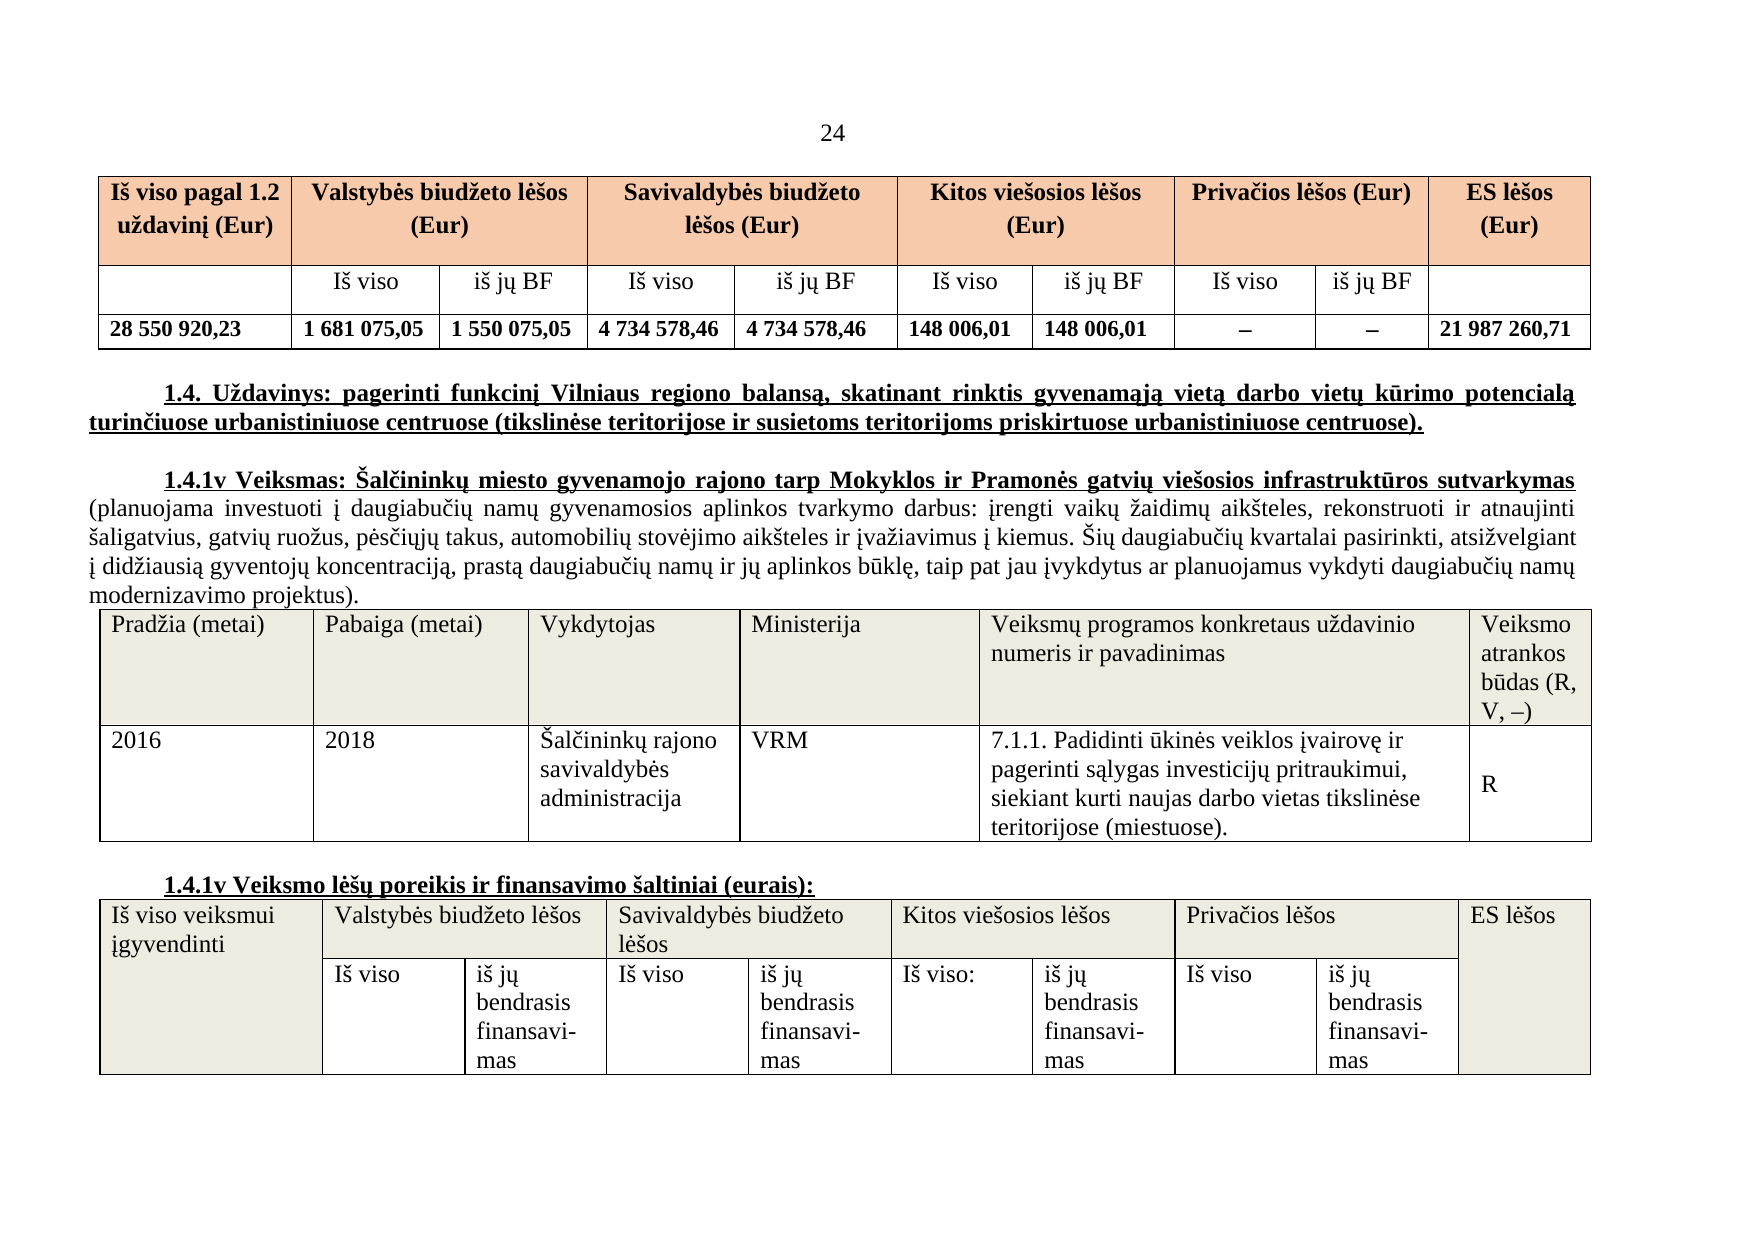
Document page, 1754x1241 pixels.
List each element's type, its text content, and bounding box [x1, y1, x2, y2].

table_cell iš jų bendrasis finansavi- mas [749, 959, 891, 1074]
table_cell [99, 266, 291, 313]
table_header Privačios lėšos (Eur) [1175, 177, 1428, 265]
table_header ES lėšos (Eur) [1429, 177, 1590, 265]
table_cell Iš viso [588, 266, 734, 313]
text 1.4. Uždavinys: pagerinti funkcinį Vilniaus regiono balansą, skatinant rinktis gyvenamąją vietą darbo vietų kūrimo potencialą turinčiuose urbanistiniuose centruose (tikslinėse teritorijose ir susietoms teritorijoms priskirtuose urbanistiniuose centruose). [89, 378, 1577, 436]
table_header Ministerija [741, 610, 979, 724]
table_cell Iš viso [292, 266, 439, 313]
table_cell – [1175, 315, 1315, 348]
table_cell Iš viso [323, 959, 464, 1074]
table_cell 2016 [101, 726, 313, 841]
table_cell iš jų bendrasis finansavi- mas [1033, 959, 1174, 1074]
table_header Veiksmo atrankos būdas (R, V, –) [1470, 610, 1591, 724]
table_header Savivaldybės biudžeto lėšos (Eur) [588, 177, 897, 265]
table_cell iš jų BF [1316, 266, 1428, 313]
table_cell Šalčininkų rajono savivaldybės administracija [529, 726, 739, 841]
table_cell VRM [741, 726, 979, 841]
table_header Kitos viešosios lėšos (Eur) [898, 177, 1174, 265]
table_header Privačios lėšos [1176, 900, 1458, 958]
text 1.4.1v Veiksmas: Šalčininkų miesto gyvenamojo rajono tarp Mokyklos ir Pramonės gatvių viešosios infrastruktūros sutvarkymas (planuojama investuoti į daugiabučių namų gyvenamosios aplinkos tvarkymo darbus: įrengti vaikų žaidimų aikšteles, rekonstruoti ir atnaujinti šaligatvius, gatvių ruožus, pėsčiųjų takus, automobilių stovėjimo aikšteles ir įvažiavimus į kiemus. Šių daugiabučių kvartalai pasirinkti, atsižvelgiant į didžiausią gyventojų koncentraciją, prastą daugiabučių namų ir jų aplinkos būklę, taip pat jau įvykdytus ar planuojamus vykdyti daugiabučių namų modernizavimo projektus). [89, 465, 1577, 608]
table_cell R [1470, 726, 1591, 841]
table_header Vykdytojas [529, 610, 739, 724]
table_cell 4 734 578,46 [735, 315, 897, 348]
table_cell 2018 [314, 726, 528, 841]
table_header Valstybės biudžeto lėšos (Eur) [292, 177, 587, 265]
table_cell iš jų bendrasis finansavi- mas [1317, 959, 1458, 1074]
table_header Iš viso veiksmui įgyvendinti [101, 900, 322, 1074]
table_cell 28 550 920,23 [99, 315, 291, 348]
table_header Kitos viešosios lėšos [892, 900, 1174, 958]
text 1.4.1v Veiksmo lėšų poreikis ir finansavimo šaltiniai (eurais): [89, 870, 1577, 899]
table_header Iš viso pagal 1.2 uždavinį (Eur) [99, 177, 291, 265]
table_cell 21 987 260,71 [1429, 315, 1590, 348]
table_cell – [1316, 315, 1428, 348]
table_cell 4 734 578,46 [588, 315, 734, 348]
table_header ES lėšos [1459, 900, 1590, 1074]
table_cell 7.1.1. Padidinti ūkinės veiklos įvairovę ir pagerinti sąlygas investicijų pritraukimui, siekiant kurti naujas darbo vietas tikslinėse teritorijose (miestuose). [980, 726, 1469, 841]
table_cell Iš viso: [892, 959, 1032, 1074]
table_cell 1 681 075,05 [292, 315, 439, 348]
table_cell 1 550 075,05 [440, 315, 587, 348]
table_cell Iš viso [898, 266, 1032, 313]
table_cell Iš viso [1176, 959, 1316, 1074]
table_cell Iš viso [1175, 266, 1315, 313]
table_cell [1429, 266, 1590, 313]
table_header Savivaldybės biudžeto lėšos [607, 900, 891, 958]
table_cell 148 006,01 [1033, 315, 1174, 348]
table_cell iš jų BF [440, 266, 587, 313]
table_header Valstybės biudžeto lėšos [323, 900, 606, 958]
table_cell iš jų bendrasis finansavi- mas [466, 959, 606, 1074]
table_cell iš jų BF [735, 266, 897, 313]
table_cell 148 006,01 [898, 315, 1032, 348]
table_header Pradžia (metai) [101, 610, 313, 724]
table_cell iš jų BF [1033, 266, 1174, 313]
table_header Pabaiga (metai) [314, 610, 528, 724]
table_header Veiksmų programos konkretaus uždavinio numeris ir pavadinimas [980, 610, 1469, 724]
table_cell Iš viso [607, 959, 748, 1074]
